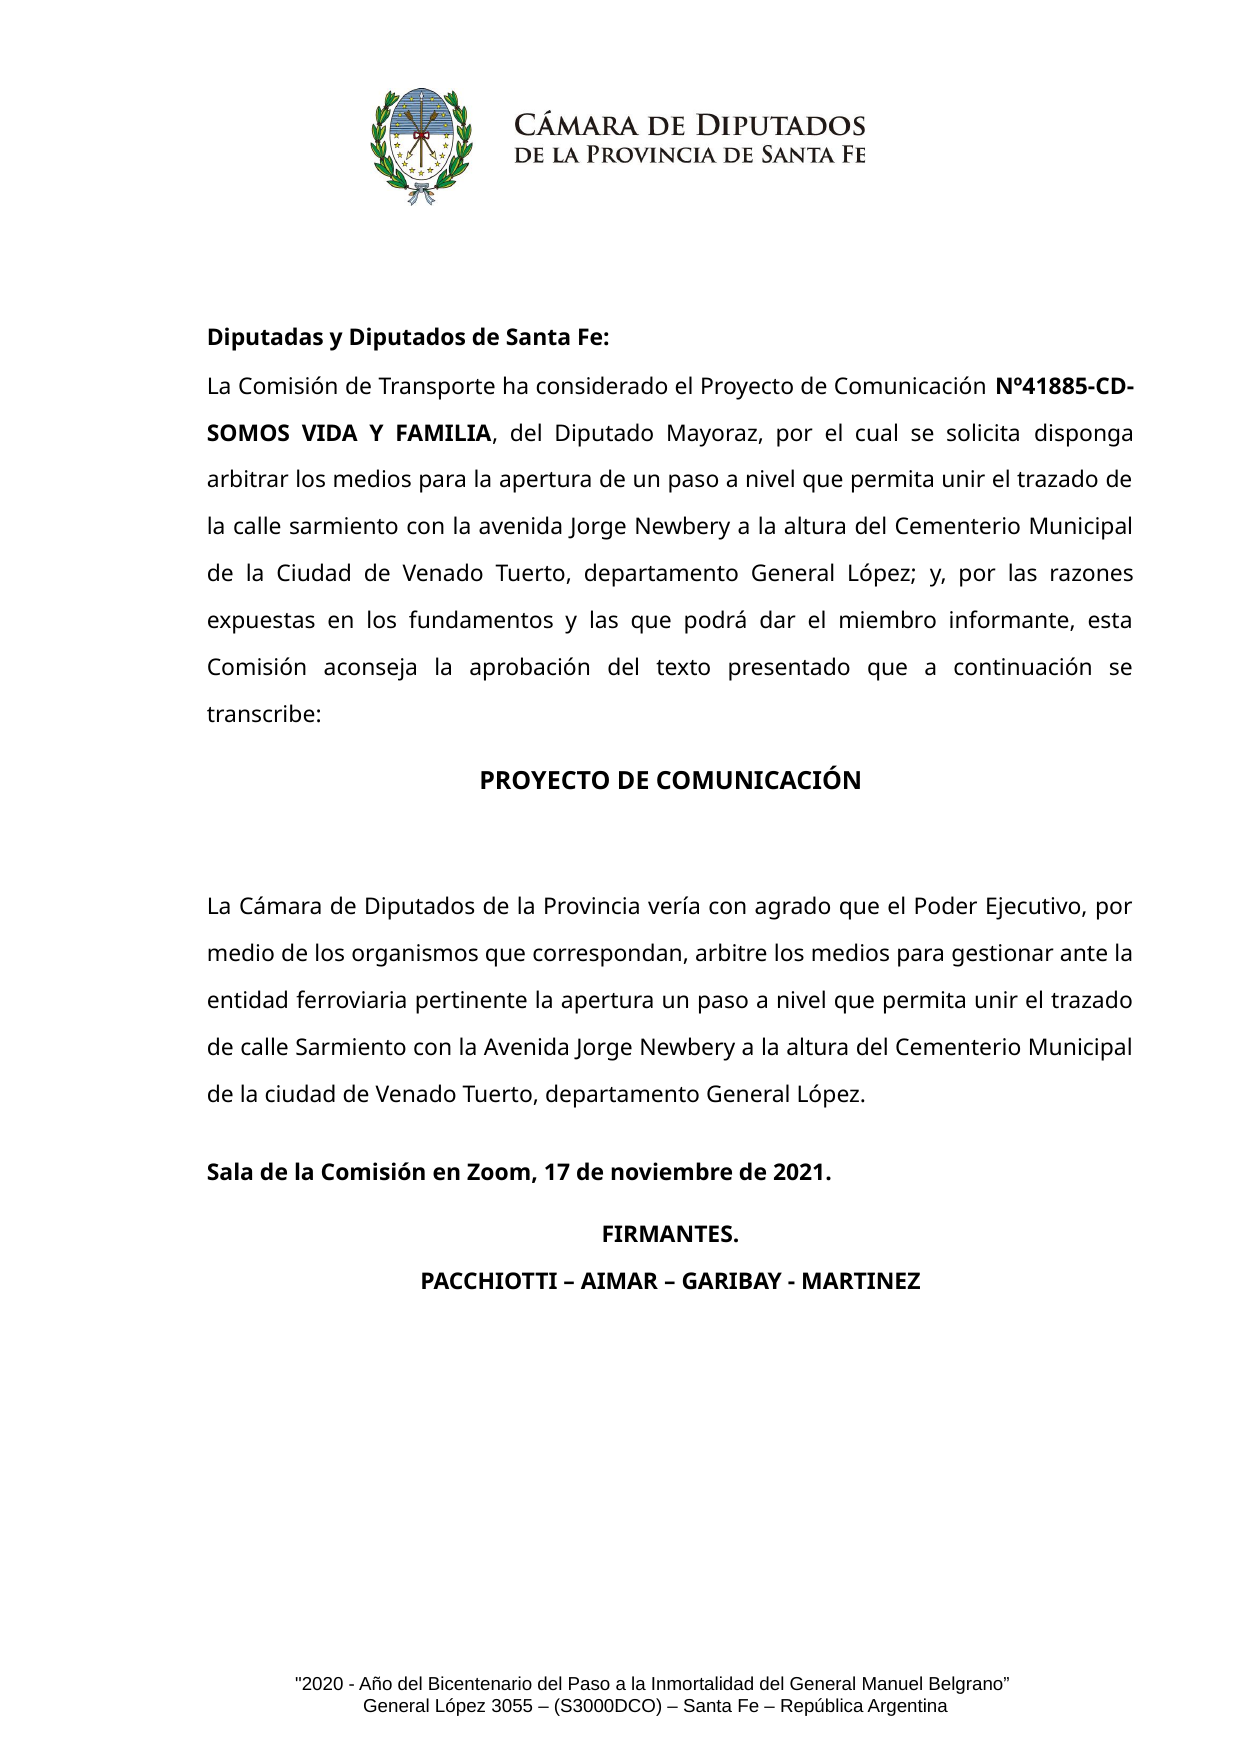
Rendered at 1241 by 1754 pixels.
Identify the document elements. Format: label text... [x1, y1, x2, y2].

text PACCHIOTTI – AIMAR – GARIBAY - MARTINEZ [207, 1265, 1134, 1296]
picture [370, 88, 866, 210]
text La Cámara de Diputados de la Provincia vería con agrado que el Poder Ejecutivo, por medio de los organismos que correspondan, arbitre los medios para gestionar ante la entidad ferroviaria pertinente la apertura un paso a nivel que permita unir el trazado de calle Sarmiento con la Avenida Jorge Newbery a la altura del Cementerio Municipal de la ciudad de Venado Tuerto, departamento General López. [207, 890, 1134, 1109]
text FIRMANTES. [207, 1218, 1134, 1249]
text Diputadas y Diputados de Santa Fe: [207, 321, 1134, 352]
text PROYECTO DE COMUNICACIÓN [207, 762, 1134, 796]
text La Comisión de Transporte ha considerado el Proyecto de Comunicación Nº41885-CD-SOMOS VIDA Y FAMILIA, del Diputado Mayoraz, por el cual se solicita disponga arbitrar los medios para la apertura de un paso a nivel que permita unir el trazado de la calle sarmiento con la avenida Jorge Newbery a la altura del Cementerio Municipal de la Ciudad de Venado Tuerto, departamento General López; y, por las razones expuestas en los fundamentos y las que podrá dar el miembro informante, esta Comisión aconseja la aprobación del texto presentado que a continuación se transcribe: [207, 369, 1134, 729]
text Sala de la Comisión en Zoom, 17 de noviembre de 2021. [207, 1156, 1134, 1187]
